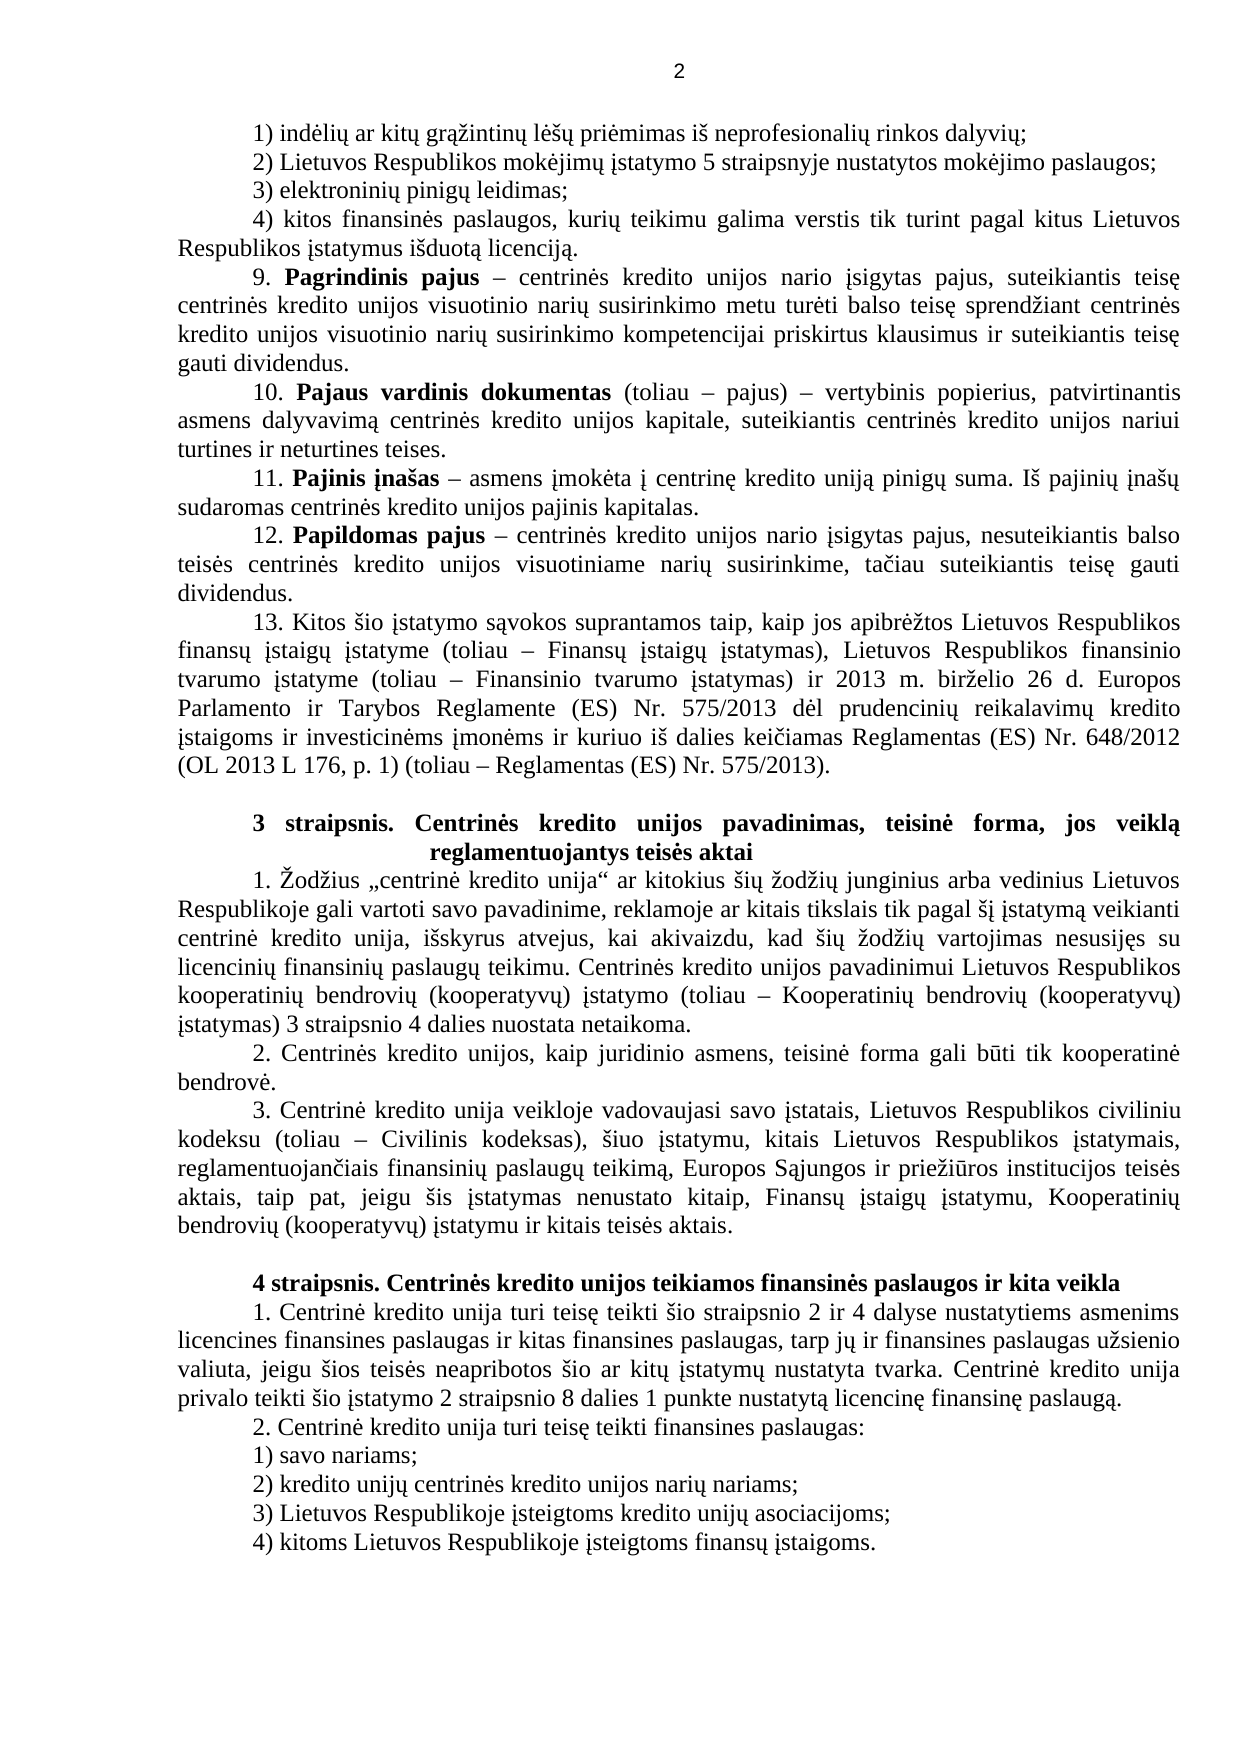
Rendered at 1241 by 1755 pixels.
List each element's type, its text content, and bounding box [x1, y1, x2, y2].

text 3) Lietuvos Respublikoje įsteigtoms kredito unijų asociacijoms; [177, 1498, 1181, 1527]
text 1) savo nariams; [177, 1441, 1181, 1469]
text 4) kitos finansinės paslaugos, kurių teikimu galima verstis tik turint pagal kitus Lietuvos Respublikos įstatymus išduotą licenciją. [177, 204, 1181, 262]
text 3) elektroninių pinigų leidimas; [177, 176, 1181, 204]
text 10. Pajaus vardinis dokumentas (toliau – pajus) – vertybinis popierius, patvirtinantis asmens dalyvavimą centrinės kredito unijos kapitale, suteikiantis centrinės kredito unijos nariui turtines ir neturtines teises. [177, 377, 1181, 463]
text 1) indėlių ar kitų grąžintinų lėšų priėmimas iš neprofesionalių rinkos dalyvių; [177, 118, 1181, 147]
text 1. Centrinė kredito unija turi teisę teikti šio straipsnio 2 ir 4 dalyse nustatytiems asmenims licencines finansines paslaugas ir kitas finansines paslaugas, tarp jų ir finansines paslaugas užsienio valiuta, jeigu šios teisės neapribotos šio ar kitų įstatymų nustatyta tvarka. Centrinė kredito unija privalo teikti šio įstatymo 2 straipsnio 8 dalies 1 punkte nustatytą licencinę finansinę paslaugą. [177, 1297, 1181, 1412]
text 12. Papildomas pajus – centrinės kredito unijos nario įsigytas pajus, nesuteikiantis balso teisės centrinės kredito unijos visuotiniame narių susirinkime, tačiau suteikiantis teisę gauti dividendus. [177, 521, 1181, 607]
text 3 straipsnis. Centrinės kredito unijos pavadinimas, teisinė forma, jos veiklą reglamentuojantys teisės aktai [252, 808, 1181, 866]
text 4) kitoms Lietuvos Respublikoje įsteigtoms finansų įstaigoms. [177, 1527, 1181, 1556]
text 3. Centrinė kredito unija veikloje vadovaujasi savo įstatais, Lietuvos Respublikos civiliniu kodeksu (toliau – Civilinis kodeksas), šiuo įstatymu, kitais Lietuvos Respublikos įstatymais, reglamentuojančiais finansinių paslaugų teikimą, Europos Sąjungos ir priežiūros institucijos teisės aktais, taip pat, jeigu šis įstatymas nenustato kitaip, Finansų įstaigų įstatymu, Kooperatinių bendrovių (kooperatyvų) įstatymu ir kitais teisės aktais. [177, 1096, 1181, 1239]
text 2. Centrinė kredito unija turi teisę teikti finansines paslaugas: [177, 1412, 1181, 1441]
text 2) kredito unijų centrinės kredito unijos narių nariams; [177, 1469, 1181, 1498]
text 2. Centrinės kredito unijos, kaip juridinio asmens, teisinė forma gali būti tik kooperatinė bendrovė. [177, 1038, 1181, 1096]
text 4 straipsnis. Centrinės kredito unijos teikiamos finansinės paslaugos ir kita veikla [252, 1268, 1181, 1297]
text 9. Pagrindinis pajus – centrinės kredito unijos nario įsigytas pajus, suteikiantis teisę centrinės kredito unijos visuotinio narių susirinkimo metu turėti balso teisę sprendžiant centrinės kredito unijos visuotinio narių susirinkimo kompetencijai priskirtus klausimus ir suteikiantis teisę gauti dividendus. [177, 262, 1181, 377]
text 2) Lietuvos Respublikos mokėjimų įstatymo 5 straipsnyje nustatytos mokėjimo paslaugos; [177, 147, 1181, 176]
text 1. Žodžius „centrinė kredito unija“ ar kitokius šių žodžių junginius arba vedinius Lietuvos Respublikoje gali vartoti savo pavadinime, reklamoje ar kitais tikslais tik pagal šį įstatymą veikianti centrinė kredito unija, išskyrus atvejus, kai akivaizdu, kad šių žodžių vartojimas nesusijęs su licencinių finansinių paslaugų teikimu. Centrinės kredito unijos pavadinimui Lietuvos Respublikos kooperatinių bendrovių (kooperatyvų) įstatymo (toliau – Kooperatinių bendrovių (kooperatyvų) įstatymas) 3 straipsnio 4 dalies nuostata netaikoma. [177, 866, 1181, 1038]
text 13. Kitos šio įstatymo sąvokos suprantamos taip, kaip jos apibrėžtos Lietuvos Respublikos finansų įstaigų įstatyme (toliau – Finansų įstaigų įstatymas), Lietuvos Respublikos finansinio tvarumo įstatyme (toliau – Finansinio tvarumo įstatymas) ir 2013 m. birželio 26 d. Europos Parlamento ir Tarybos Reglamente (ES) Nr. 575/2013 dėl prudencinių reikalavimų kredito įstaigoms ir investicinėms įmonėms ir kuriuo iš dalies keičiamas Reglamentas (ES) Nr. 648/2012 (OL 2013 L 176, p. 1) (toliau – Reglamentas (ES) Nr. 575/2013). [177, 607, 1181, 779]
text 11. Pajinis įnašas – asmens įmokėta į centrinę kredito uniją pinigų suma. Iš pajinių įnašų sudaromas centrinės kredito unijos pajinis kapitalas. [177, 463, 1181, 521]
